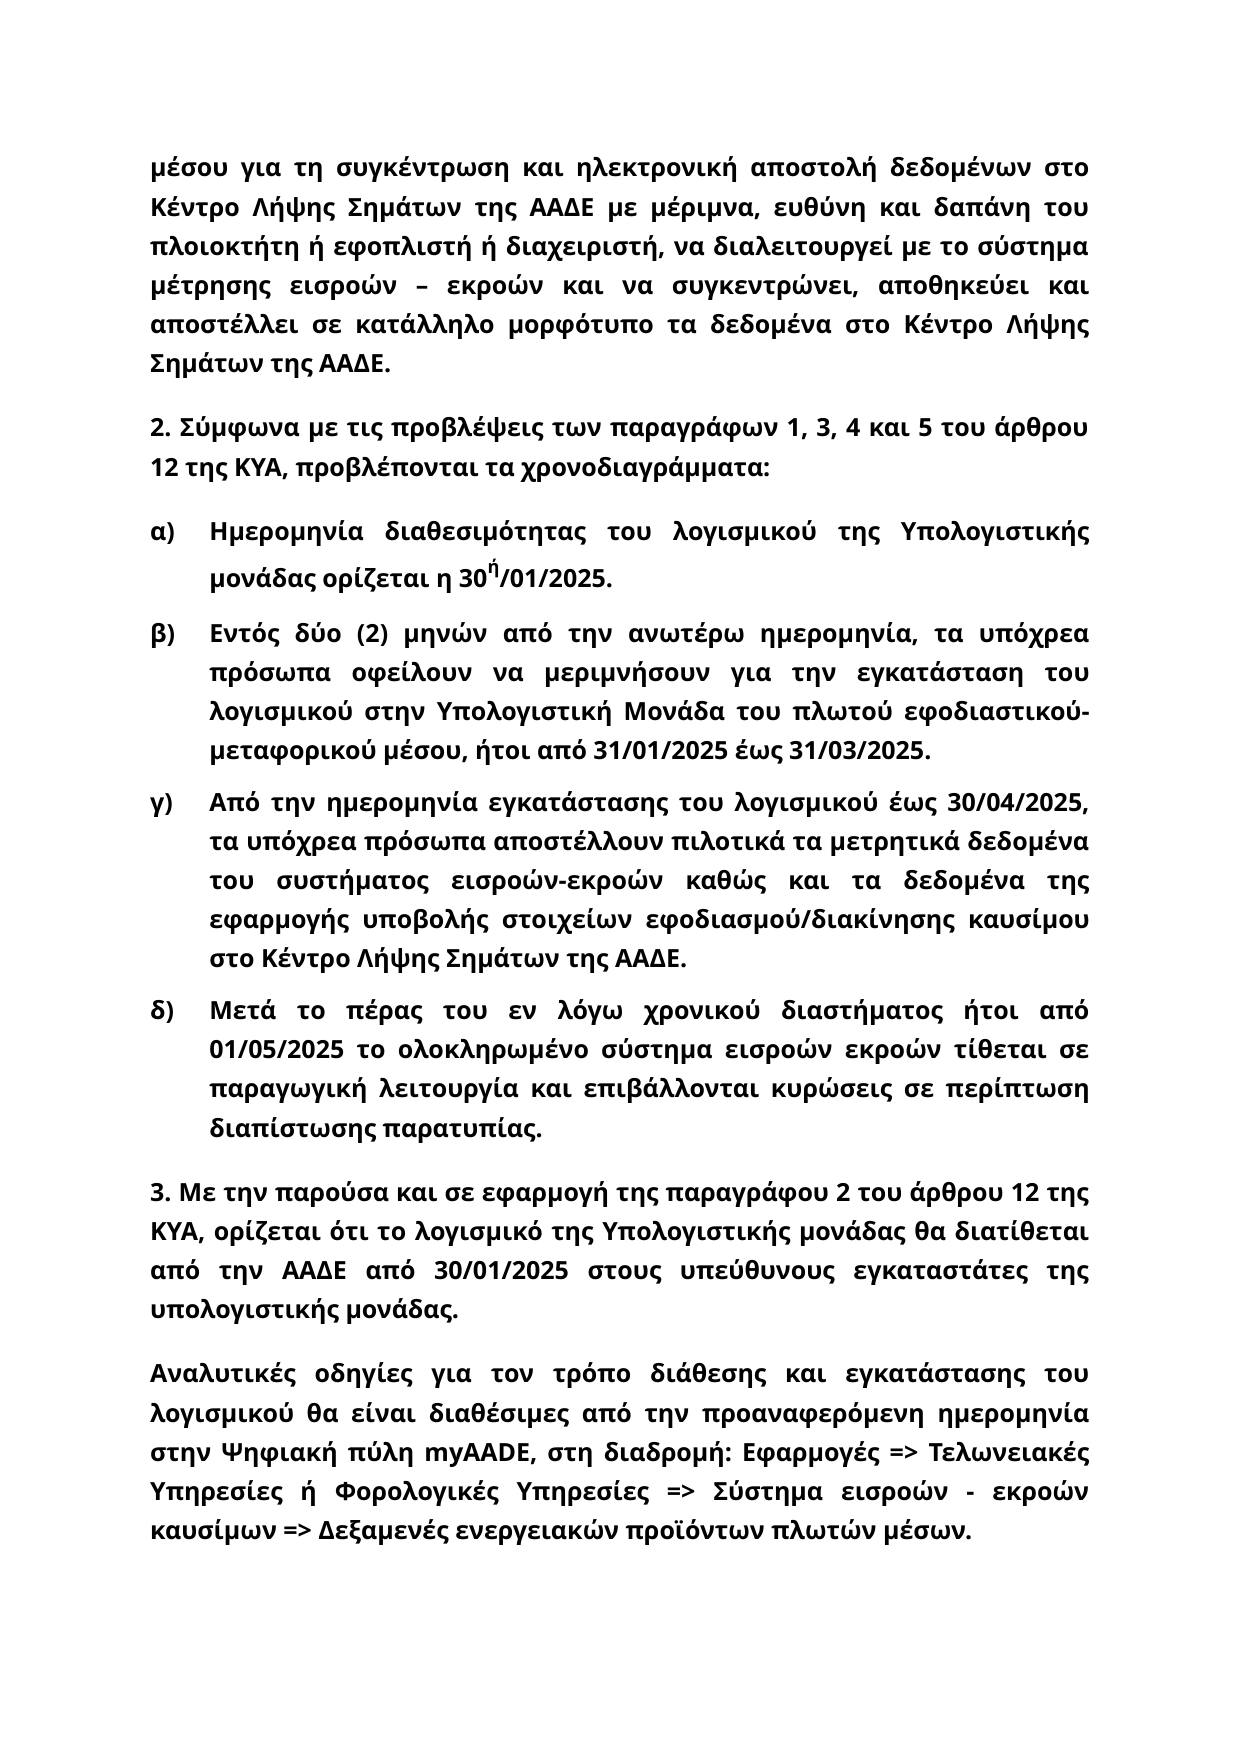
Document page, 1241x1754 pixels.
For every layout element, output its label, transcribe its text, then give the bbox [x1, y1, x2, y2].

text 3. Με την παρούσα και σε εφαρμογή της παραγράφου 2 του άρθρου 12 της ΚΥΑ, ορίζεται ότι το λογισμικό της Υπολογιστικής μονάδας θα διατίθεται από την ΑΑΔΕ από 30/01/2025 στους υπεύθυνους εγκαταστάτες της υπολογιστικής μονάδας. [150, 1174, 1090, 1326]
list β) Εντός δύο (2) μηνών από την ανωτέρω ημερομηνία, τα υπόχρεα πρόσωπα οφείλουν να μεριμνήσουν για την εγκατάσταση του λογισμικού στην Υπολογιστική Μονάδα του πλωτού εφοδιαστικού-μεταφορικού μέσου, ήτοι από 31/01/2025 έως 31/03/2025. [150, 615, 1090, 767]
text Αναλυτικές οδηγίες για τον τρόπο διάθεσης και εγκατάστασης του λογισμικού θα είναι διαθέσιμες από την προαναφερόμενη ημερομηνία στην Ψηφιακή πύλη myAADE, στη διαδρομή: Εφαρμογές => Τελωνειακές Υπηρεσίες ή Φορολογικές Υπηρεσίες => Σύστημα εισροών - εκροών καυσίμων => Δεξαμενές ενεργειακών προϊόντων πλωτών μέσων. [150, 1356, 1090, 1547]
text 2. Σύμφωνα με τις προβλέψεις των παραγράφων 1, 3, 4 και 5 του άρθρου 12 της ΚΥΑ, προβλέπονται τα χρονοδιαγράμματα: [150, 410, 1090, 483]
list δ) Μετά το πέρας του εν λόγω χρονικού διαστήματος ήτοι από 01/05/2025 το ολοκληρωμένο σύστημα εισροών εκροών τίθεται σε παραγωγική λειτουργία και επιβάλλονται κυρώσεις σε περίπτωση διαπίστωσης παρατυπίας. [150, 993, 1090, 1144]
list α) Ημερομηνία διαθεσιμότητας του λογισμικού της Υπολογιστικής μονάδας ορίζεται η 30ή/01/2025. [150, 513, 1090, 596]
text μέσου για τη συγκέντρωση και ηλεκτρονική αποστολή δεδομένων στο Κέντρο Λήψης Σημάτων της ΑΑΔΕ με μέριμνα, ευθύνη και δαπάνη του πλοιοκτήτη ή εφοπλιστή ή διαχειριστή, να διαλειτουργεί με το σύστημα μέτρησης εισροών – εκροών και να συγκεντρώνει, αποθηκεύει και αποστέλλει σε κατάλληλο μορφότυπο τα δεδομένα στο Κέντρο Λήψης Σημάτων της ΑΑΔΕ. [150, 150, 1090, 380]
list γ) Από την ημερομηνία εγκατάστασης του λογισμικού έως 30/04/2025, τα υπόχρεα πρόσωπα αποστέλλουν πιλοτικά τα μετρητικά δεδομένα του συστήματος εισροών-εκροών καθώς και τα δεδομένα της εφαρμογής υποβολής στοιχείων εφοδιασμού/διακίνησης καυσίμου στο Κέντρο Λήψης Σημάτων της ΑΑΔΕ. [150, 784, 1090, 975]
